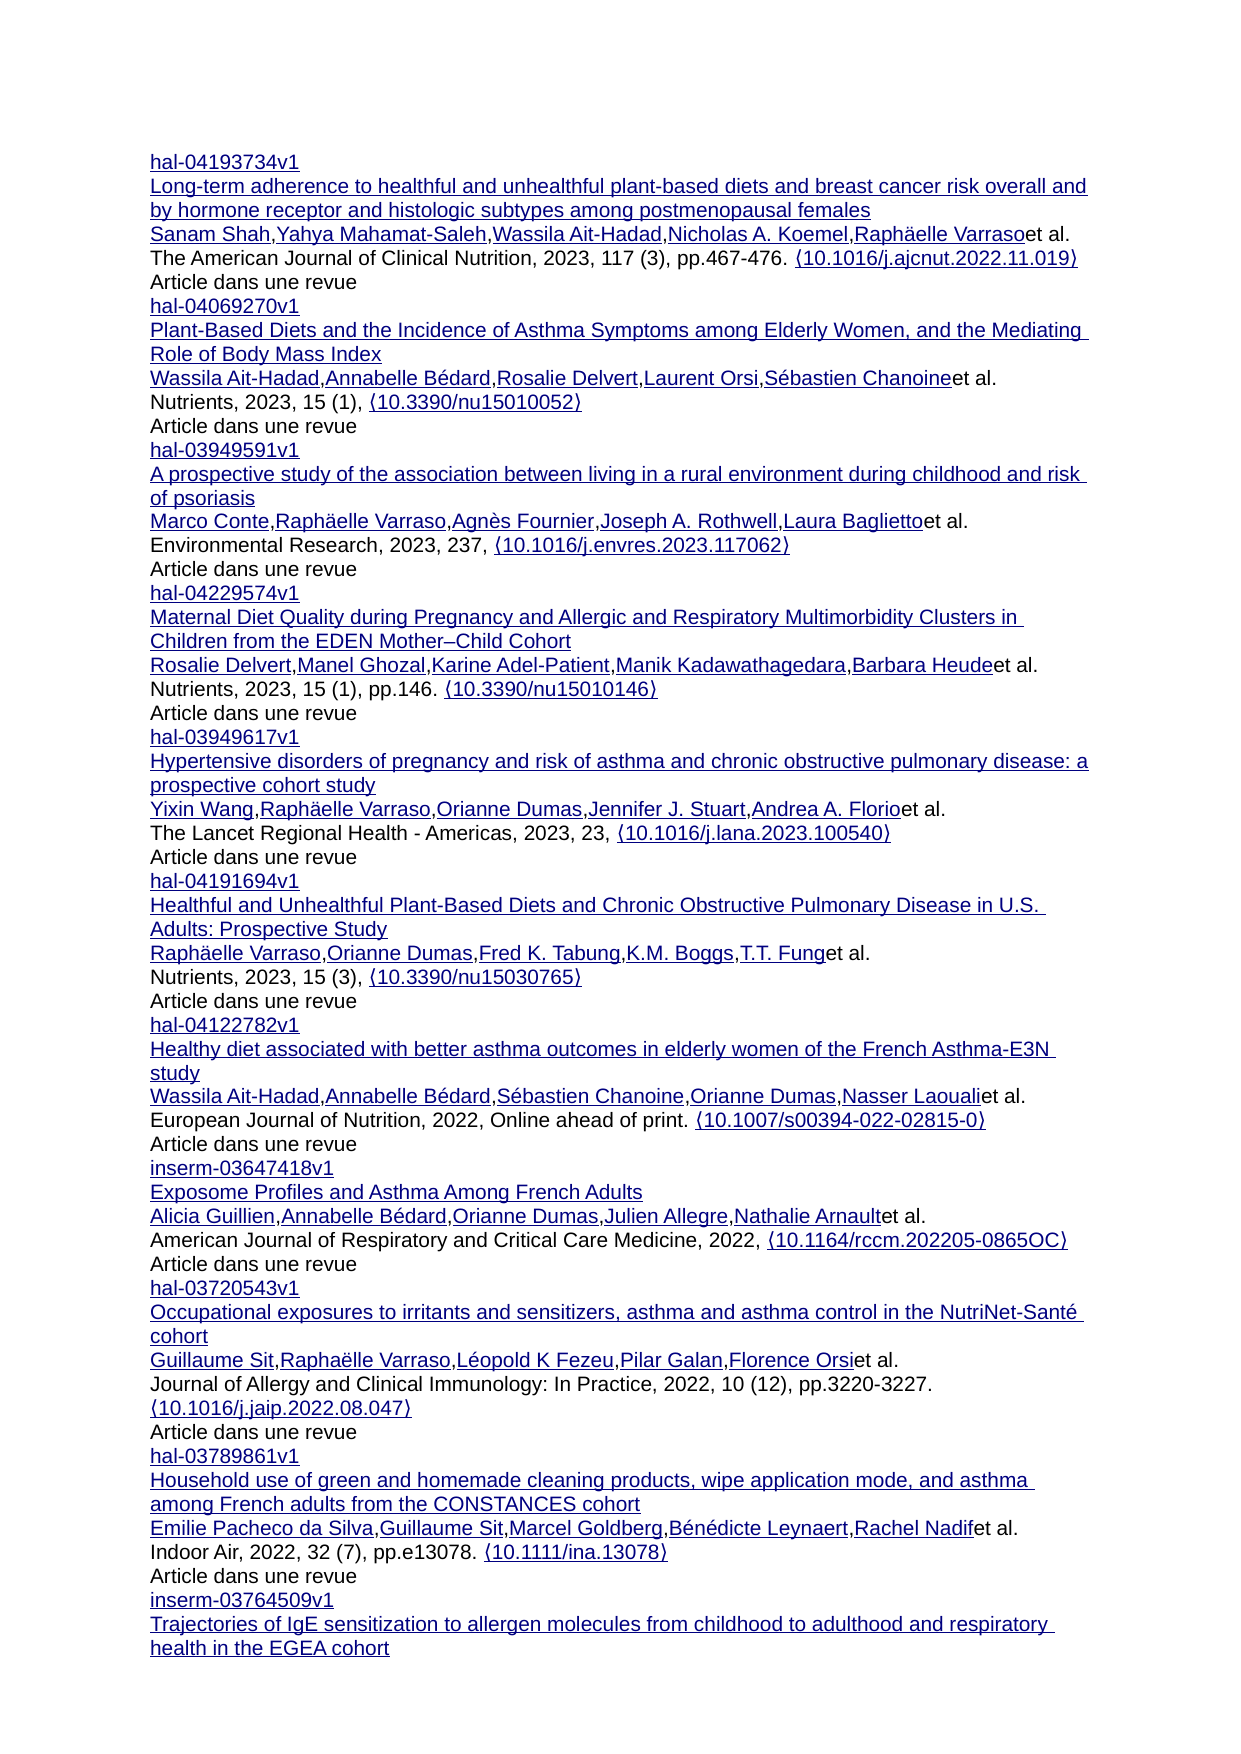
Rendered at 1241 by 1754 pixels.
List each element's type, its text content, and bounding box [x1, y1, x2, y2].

table_cell A prospective study of the association between living in a rural environment during childhood and risk of psoriasis Marco Conte,Raphäelle Varraso,Agnès Fournier,Joseph A. Rothwell,Laura Bagliettoet al. Environmental Research, 2023, 237, ⟨10.1016/j.envres.2023.117062⟩ Article dans une revue hal-04229574v1 [150, 461, 1090, 605]
table_cell Occupational exposures to irritants and sensitizers, asthma and asthma control in the NutriNet-Santé cohort Guillaume Sit,Raphaëlle Varraso,Léopold K Fezeu,Pilar Galan,Florence Orsiet al. Journal of Allergy and Clinical Immunology: In Practice, 2022, 10 (12), pp.3220-3227. ⟨10.1016/j.jaip.2022.08.047⟩ Article dans une revue hal-03789861v1 [150, 1300, 1090, 1468]
table_cell Hypertensive disorders of pregnancy and risk of asthma and chronic obstructive pulmonary disease: a prospective cohort study Yixin Wang,Raphäelle Varraso,Orianne Dumas,Jennifer J. Stuart,Andrea A. Florioet al. The Lancet Regional Health - Americas, 2023, 23, ⟨10.1016/j.lana.2023.100540⟩ Article dans une revue hal-04191694v1 [150, 749, 1090, 893]
table_cell Long-term adherence to healthful and unhealthful plant-based diets and breast cancer risk overall and by hormone receptor and histologic subtypes among postmenopausal females Sanam Shah,Yahya Mahamat-Saleh,Wassila Ait-Hadad,Nicholas A. Koemel,Raphäelle Varrasoet al. The American Journal of Clinical Nutrition, 2023, 117 (3), pp.467-476. ⟨10.1016/j.ajcnut.2022.11.019⟩ Article dans une revue hal-04069270v1 [150, 174, 1090, 318]
table_cell Healthful and Unhealthful Plant-Based Diets and Chronic Obstructive Pulmonary Disease in U.S. Adults: Prospective Study Raphäelle Varraso,Orianne Dumas,Fred K. Tabung,K.M. Boggs,T.T. Funget al. Nutrients, 2023, 15 (3), ⟨10.3390/nu15030765⟩ Article dans une revue hal-04122782v1 [150, 893, 1090, 1036]
table_cell Household use of green and homemade cleaning products, wipe application mode, and asthma among French adults from the CONSTANCES cohort Emilie Pacheco da Silva,Guillaume Sit,Marcel Goldberg,Bénédicte Leynaert,Rachel Nadifet al. Indoor Air, 2022, 32 (7), pp.e13078. ⟨10.1111/ina.13078⟩ Article dans une revue inserm-03764509v1 [150, 1468, 1090, 1611]
table_cell Maternal Diet Quality during Pregnancy and Allergic and Respiratory Multimorbidity Clusters in Children from the EDEN Mother–Child Cohort Rosalie Delvert,Manel Ghozal,Karine Adel-Patient,Manik Kadawathagedara,Barbara Heudeet al. Nutrients, 2023, 15 (1), pp.146. ⟨10.3390/nu15010146⟩ Article dans une revue hal-03949617v1 [150, 605, 1090, 749]
table_cell Healthy diet associated with better asthma outcomes in elderly women of the French Asthma-E3N study Wassila Ait-Hadad,Annabelle Bédard,Sébastien Chanoine,Orianne Dumas,Nasser Laoualiet al. European Journal of Nutrition, 2022, Online ahead of print. ⟨10.1007/s00394-022-02815-0⟩ Article dans une revue inserm-03647418v1 [150, 1036, 1090, 1180]
table_cell Trajectories of IgE sensitization to allergen molecules from childhood to adulthood and respiratory health in the EGEA cohort [150, 1611, 1090, 1659]
table_cell Plant-Based Diets and the Incidence of Asthma Symptoms among Elderly Women, and the Mediating Role of Body Mass Index Wassila Ait-Hadad,Annabelle Bédard,Rosalie Delvert,Laurent Orsi,Sébastien Chanoineet al. Nutrients, 2023, 15 (1), ⟨10.3390/nu15010052⟩ Article dans une revue hal-03949591v1 [150, 318, 1090, 461]
table_cell hal-04193734v1 [150, 150, 1090, 174]
table_cell Exposome Profiles and Asthma Among French Adults Alicia Guillien,Annabelle Bédard,Orianne Dumas,Julien Allegre,Nathalie Arnaultet al. American Journal of Respiratory and Critical Care Medicine, 2022, ⟨10.1164/rccm.202205-0865OC⟩ Article dans une revue hal-03720543v1 [150, 1180, 1090, 1300]
